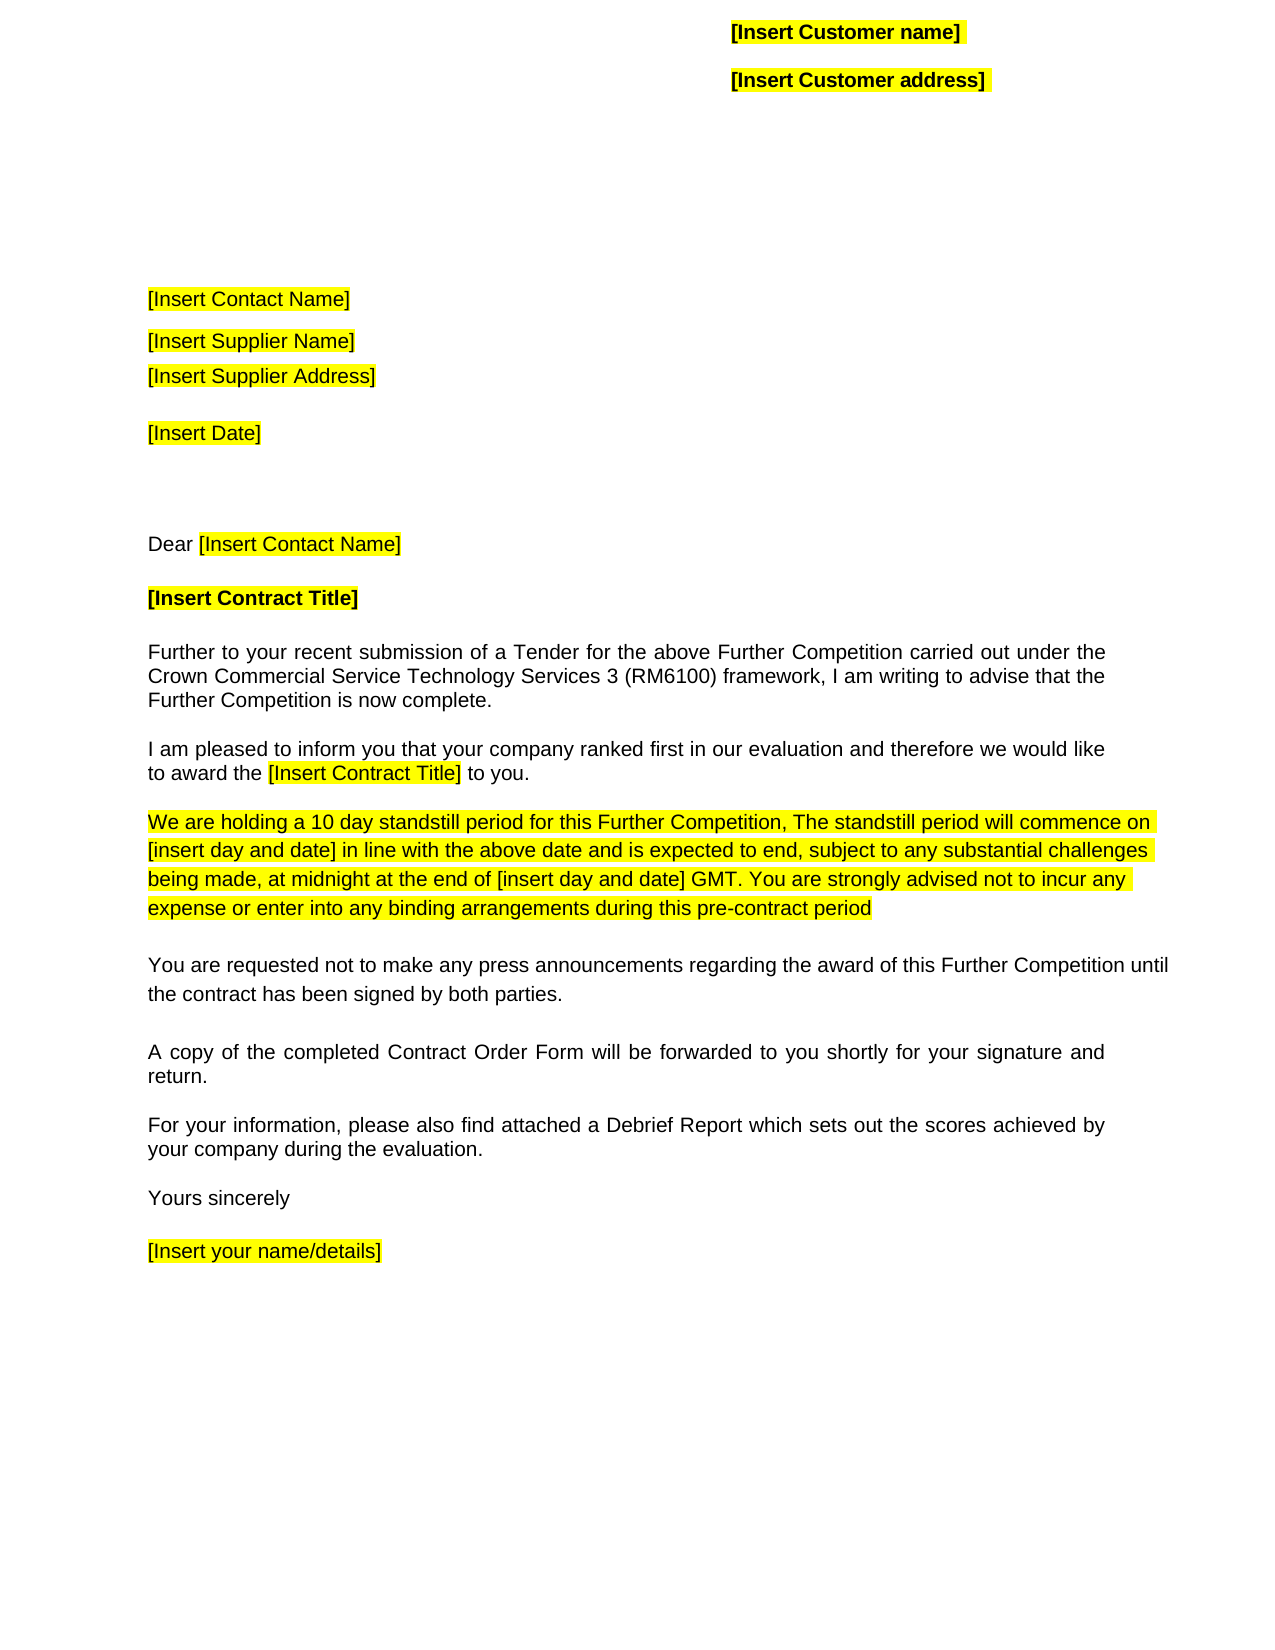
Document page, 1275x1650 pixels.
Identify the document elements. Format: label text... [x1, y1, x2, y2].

text [Insert Supplier Address] [148, 363, 1107, 387]
text A copy of the completed Contract Order Form will be forwarded to you shortly for your signature and return. [148, 1039, 1107, 1087]
text [Insert your name/details] [148, 1239, 1107, 1263]
table_header [Insert Customer name] [Insert Customer address] [731, 0, 1175, 281]
text Further to your recent submission of a Tender for the above Further Competition carried out under the Crown Commercial Service Technology Services 3 (RM6100) framework, I am writing to advise that the Further Competition is now complete. [148, 640, 1107, 712]
text [Insert Contact Name] [148, 287, 1107, 311]
text [Insert Supplier Name] [148, 328, 1107, 352]
text I am pleased to inform you that your company ranked first in our evaluation and therefore we would like to award the [Insert Contract Title] to you. [148, 737, 1107, 784]
text Dear [Insert Contact Name] [148, 532, 1107, 556]
table_header [100, 0, 731, 281]
text We are holding a 10 day standstill period for this Further Competition, The standstill period will commence on [insert day and date] in line with the above date and is expected to end, subject to any substantial challenges being made, at midnight at the end of [insert day and date] GMT. You are strongly advised not to incur any expense or enter into any binding arrangements during this pre-contract period [148, 809, 1200, 920]
text [Insert Date] [148, 421, 1107, 445]
text You are requested not to make any press announcements regarding the award of this Further Competition until the contract has been signed by both parties. [148, 953, 1200, 1006]
text For your information, please also find attached a Debrief Report which sets out the scores achieved by your company during the evaluation. [148, 1112, 1107, 1160]
text Yours sincerely [148, 1185, 1107, 1209]
text [Insert Contract Title] [148, 586, 1107, 610]
